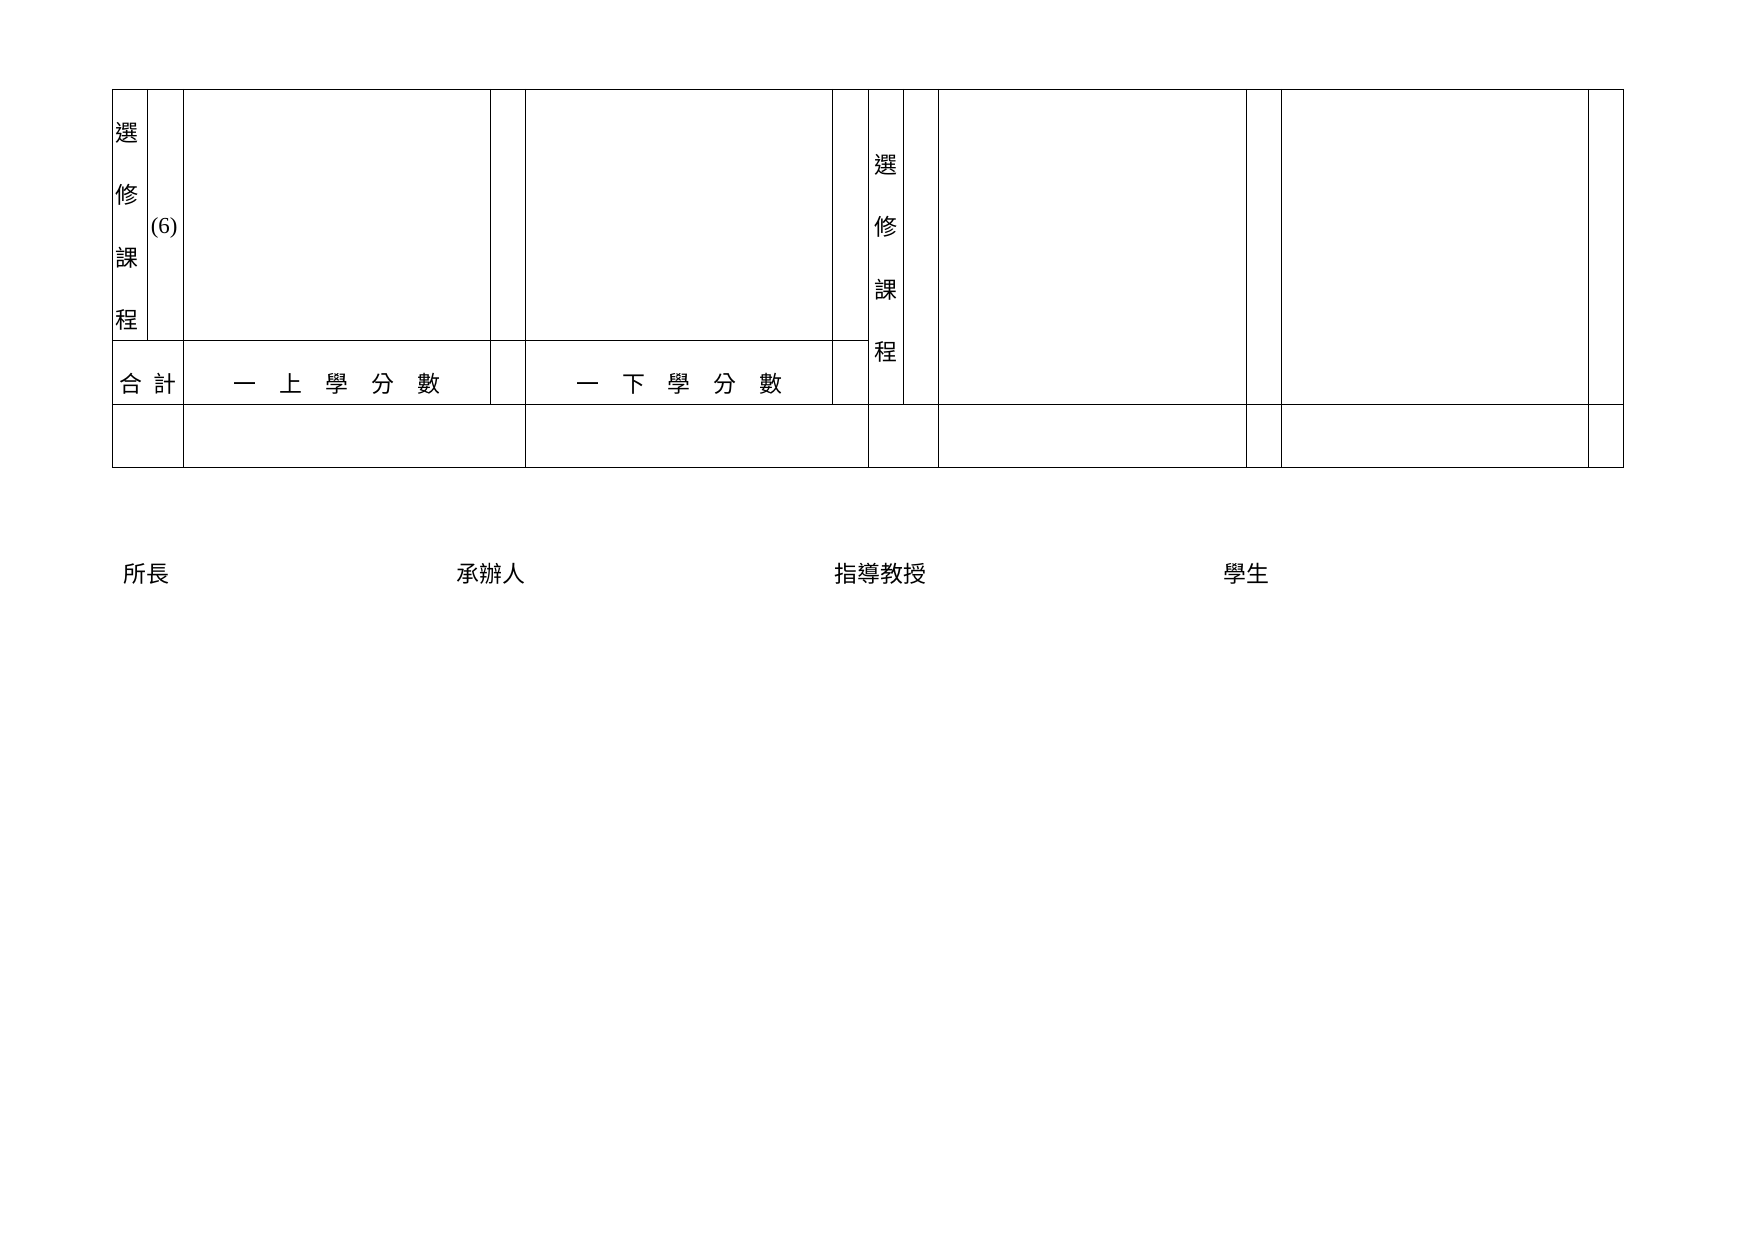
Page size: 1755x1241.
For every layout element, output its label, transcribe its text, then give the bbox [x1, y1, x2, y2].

table_cell [491, 90, 525, 340]
table_cell [184, 90, 490, 340]
table_cell [833, 90, 868, 340]
table_cell [904, 90, 938, 403]
table_cell [1247, 405, 1281, 467]
table_cell 一 下 學 分 數 [526, 341, 832, 403]
table_cell [1247, 90, 1281, 403]
table_cell [833, 341, 868, 403]
text 所長 承辦人 指導教授 學生 [112, 531, 1604, 593]
table_cell [526, 405, 868, 467]
table_cell 合 計 [113, 341, 183, 403]
table_cell [869, 405, 938, 467]
table_cell [526, 90, 832, 340]
table_cell [491, 341, 525, 403]
table_cell [939, 405, 1246, 467]
table_cell (6) [148, 90, 183, 340]
table_cell [184, 405, 525, 467]
table_cell [1589, 405, 1623, 467]
table_cell [1589, 90, 1623, 403]
table_cell 選 修 課 程 [113, 90, 147, 340]
table_cell [939, 90, 1246, 403]
table_cell [113, 405, 183, 467]
table_cell [1282, 90, 1588, 403]
table_cell 一 上 學 分 數 [184, 341, 490, 403]
table_cell 選 修 課 程 [869, 90, 903, 403]
table_cell [1282, 405, 1588, 467]
